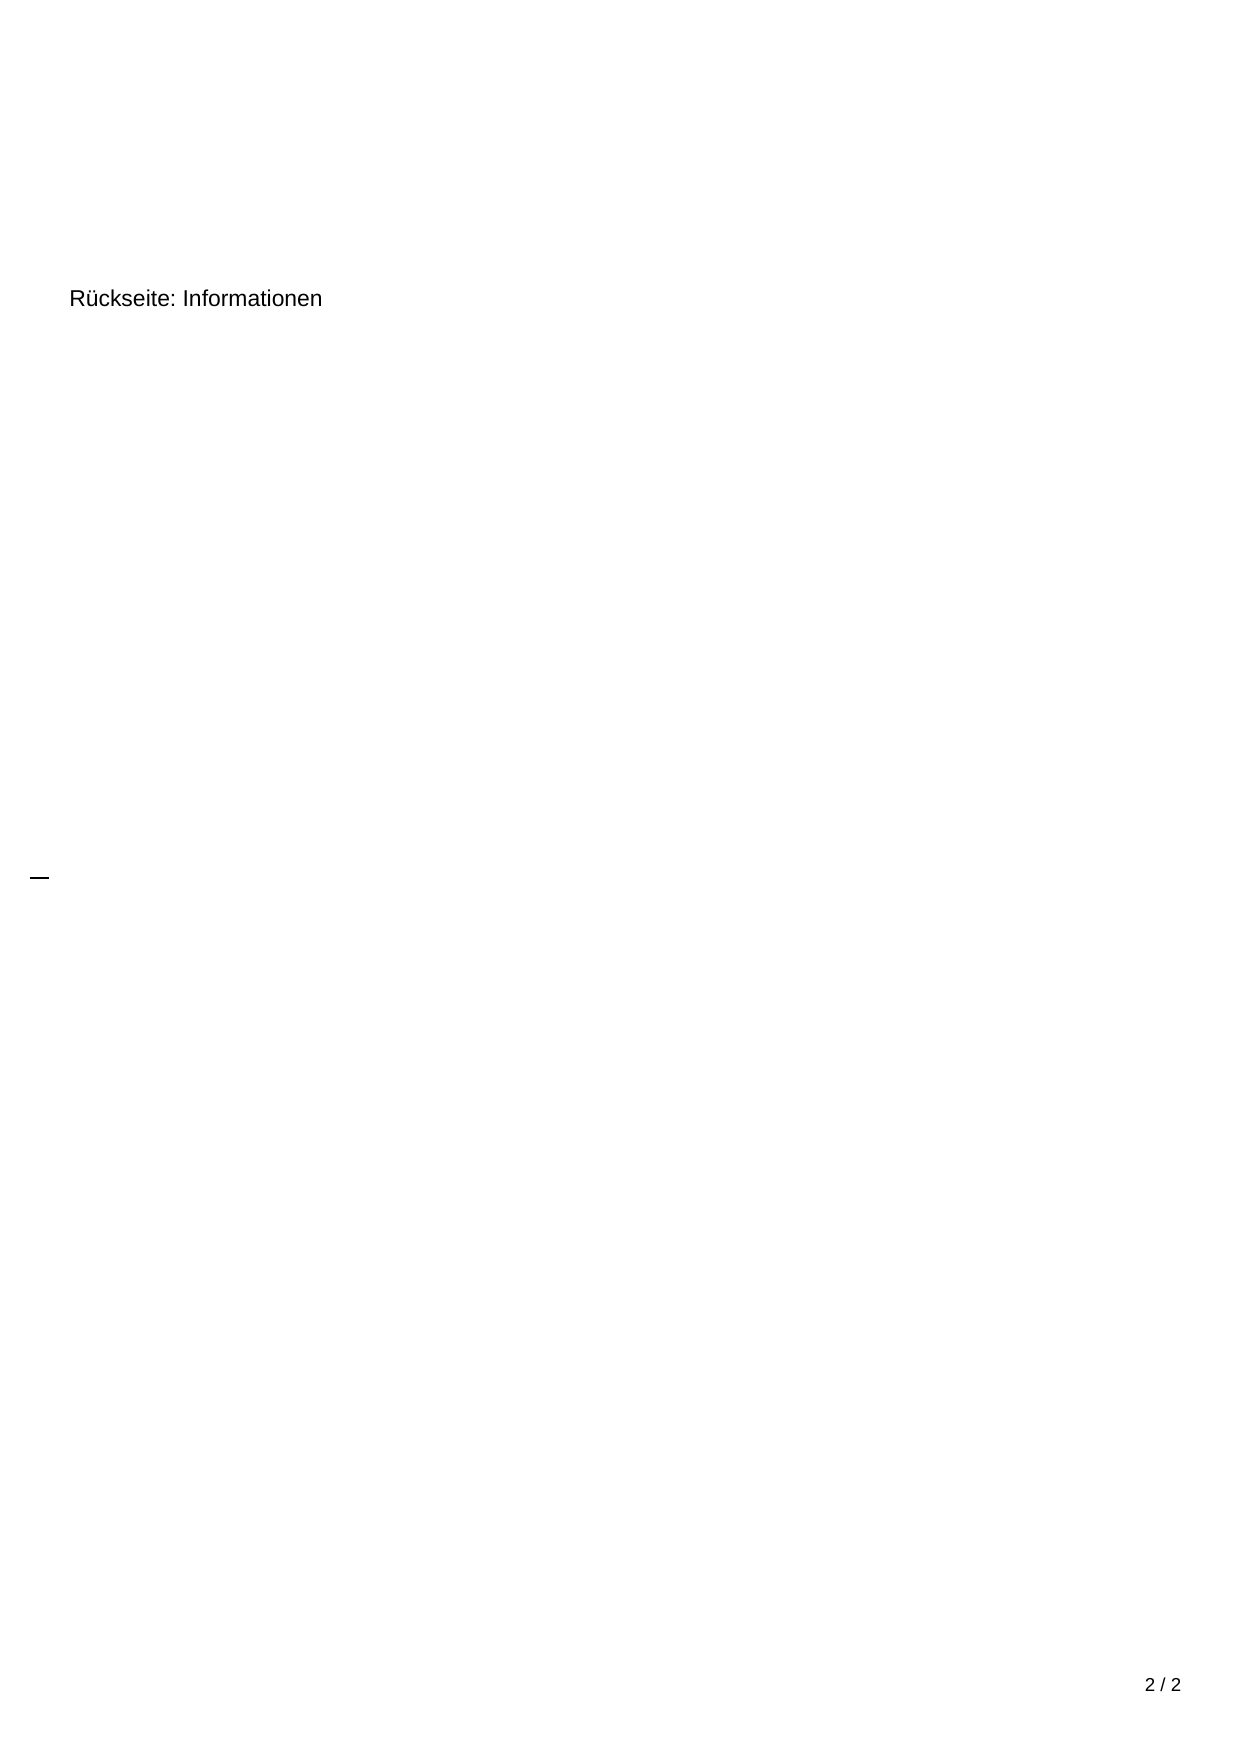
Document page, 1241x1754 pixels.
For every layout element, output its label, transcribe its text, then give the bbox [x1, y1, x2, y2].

text Rückseite: Informationen [69, 285, 1181, 311]
